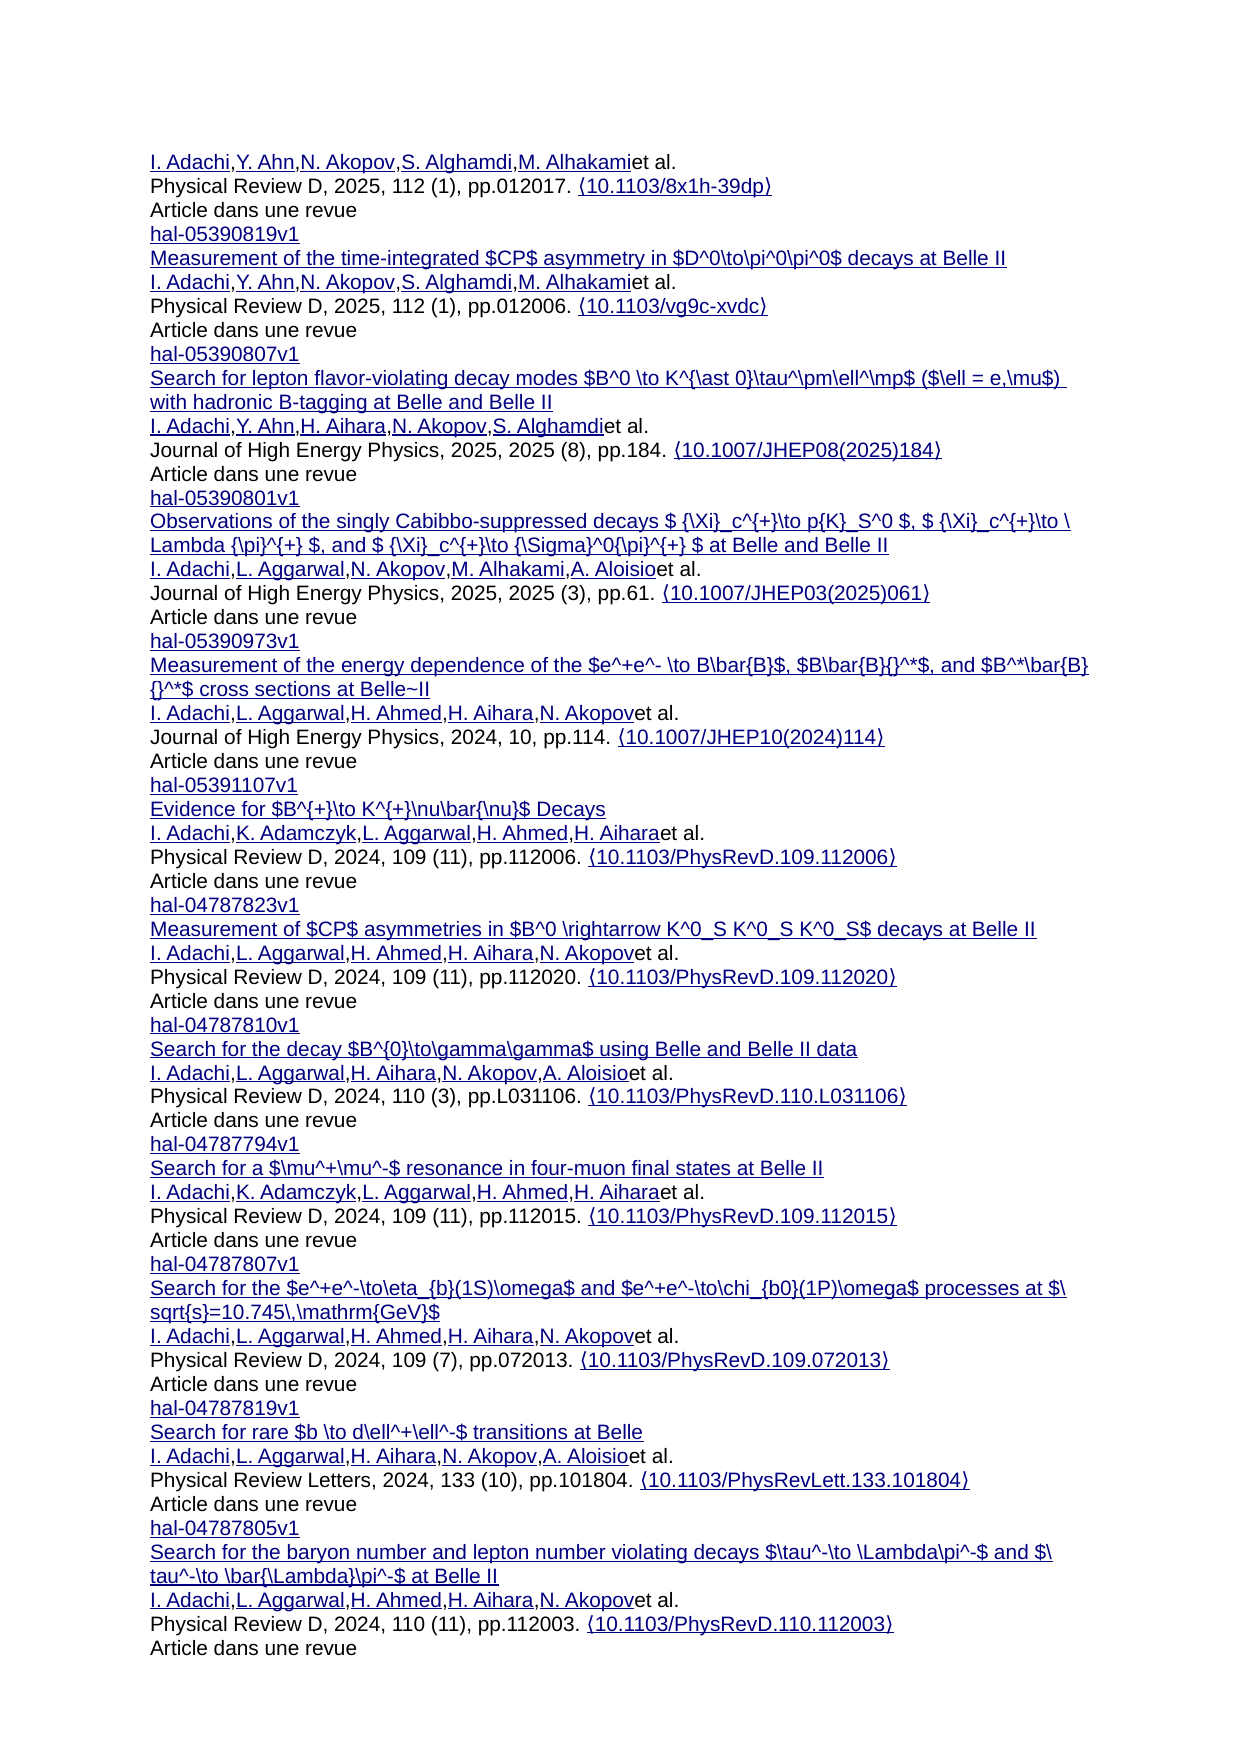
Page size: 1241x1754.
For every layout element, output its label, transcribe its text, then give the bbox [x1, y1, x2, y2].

table_cell Measurement of the time-integrated $CP$ asymmetry in $D^0\to\pi^0\pi^0$ decays at Belle II I. Adachi,Y. Ahn,N. Akopov,S. Alghamdi,M. Alhakamiet al. Physical Review D, 2025, 112 (1), pp.012006. ⟨10.1103/vg9c-xvdc⟩ Article dans une revue hal-05390807v1 [150, 246, 1090, 366]
table_cell I. Adachi,Y. Ahn,N. Akopov,S. Alghamdi,M. Alhakamiet al. Physical Review D, 2025, 112 (1), pp.012017. ⟨10.1103/8x1h-39dp⟩ Article dans une revue hal-05390819v1 [150, 150, 1090, 246]
table_cell Observations of the singly Cabibbo-suppressed decays $ {\Xi}_c^{+}\to p{K}_S^0 $, $ {\Xi}_c^{+}\to \Lambda {\pi}^{+} $, and $ {\Xi}_c^{+}\to {\Sigma}^0{\pi}^{+} $ at Belle and Belle II I. Adachi,L. Aggarwal,N. Akopov,M. Alhakami,A. Aloisioet al. Journal of High Energy Physics, 2025, 2025 (3), pp.61. ⟨10.1007/JHEP03(2025)061⟩ Article dans une revue hal-05390973v1 [150, 509, 1090, 653]
table_cell Measurement of $CP$ asymmetries in $B^0 \rightarrow K^0_S K^0_S K^0_S$ decays at Belle II I. Adachi,L. Aggarwal,H. Ahmed,H. Aihara,N. Akopovet al. Physical Review D, 2024, 109 (11), pp.112020. ⟨10.1103/PhysRevD.109.112020⟩ Article dans une revue hal-04787810v1 [150, 917, 1090, 1036]
table_cell Search for the decay $B^{0}\to\gamma\gamma$ using Belle and Belle II data I. Adachi,L. Aggarwal,H. Aihara,N. Akopov,A. Aloisioet al. Physical Review D, 2024, 110 (3), pp.L031106. ⟨10.1103/PhysRevD.110.L031106⟩ Article dans une revue hal-04787794v1 [150, 1036, 1090, 1156]
table_cell Search for a $\mu^+\mu^-$ resonance in four-muon final states at Belle II I. Adachi,K. Adamczyk,L. Aggarwal,H. Ahmed,H. Aiharaet al. Physical Review D, 2024, 109 (11), pp.112015. ⟨10.1103/PhysRevD.109.112015⟩ Article dans une revue hal-04787807v1 [150, 1156, 1090, 1276]
table_cell Search for rare $b \to d\ell^+\ell^-$ transitions at Belle I. Adachi,L. Aggarwal,H. Aihara,N. Akopov,A. Aloisioet al. Physical Review Letters, 2024, 133 (10), pp.101804. ⟨10.1103/PhysRevLett.133.101804⟩ Article dans une revue hal-04787805v1 [150, 1420, 1090, 1539]
table_cell Evidence for $B^{+}\to K^{+}\nu\bar{\nu}$ Decays I. Adachi,K. Adamczyk,L. Aggarwal,H. Ahmed,H. Aiharaet al. Physical Review D, 2024, 109 (11), pp.112006. ⟨10.1103/PhysRevD.109.112006⟩ Article dans une revue hal-04787823v1 [150, 797, 1090, 917]
table_cell Search for lepton flavor-violating decay modes $B^0 \to K^{\ast 0}\tau^\pm\ell^\mp$ ($\ell = e,\mu$) with hadronic B-tagging at Belle and Belle II I. Adachi,Y. Ahn,H. Aihara,N. Akopov,S. Alghamdiet al. Journal of High Energy Physics, 2025, 2025 (8), pp.184. ⟨10.1007/JHEP08(2025)184⟩ Article dans une revue hal-05390801v1 [150, 366, 1090, 509]
table_cell Search for the baryon number and lepton number violating decays $\tau^-\to \Lambda\pi^-$ and $\tau^-\to \bar{\Lambda}\pi^-$ at Belle II I. Adachi,L. Aggarwal,H. Ahmed,H. Aihara,N. Akopovet al. Physical Review D, 2024, 110 (11), pp.112003. ⟨10.1103/PhysRevD.110.112003⟩ Article dans une revue [150, 1540, 1090, 1659]
table_cell Search for the $e^+e^-\to\eta_{b}(1S)\omega$ and $e^+e^-\to\chi_{b0}(1P)\omega$ processes at $\sqrt{s}=10.745\,\mathrm{GeV}$ I. Adachi,L. Aggarwal,H. Ahmed,H. Aihara,N. Akopovet al. Physical Review D, 2024, 109 (7), pp.072013. ⟨10.1103/PhysRevD.109.072013⟩ Article dans une revue hal-04787819v1 [150, 1276, 1090, 1420]
table_cell Measurement of the energy dependence of the $e^+e^- \to B\bar{B}$, $B\bar{B}{}^*$, and $B^*\bar{B}{}^*$ cross sections at Belle~II I. Adachi,L. Aggarwal,H. Ahmed,H. Aihara,N. Akopovet al. Journal of High Energy Physics, 2024, 10, pp.114. ⟨10.1007/JHEP10(2024)114⟩ Article dans une revue hal-05391107v1 [150, 653, 1090, 797]
